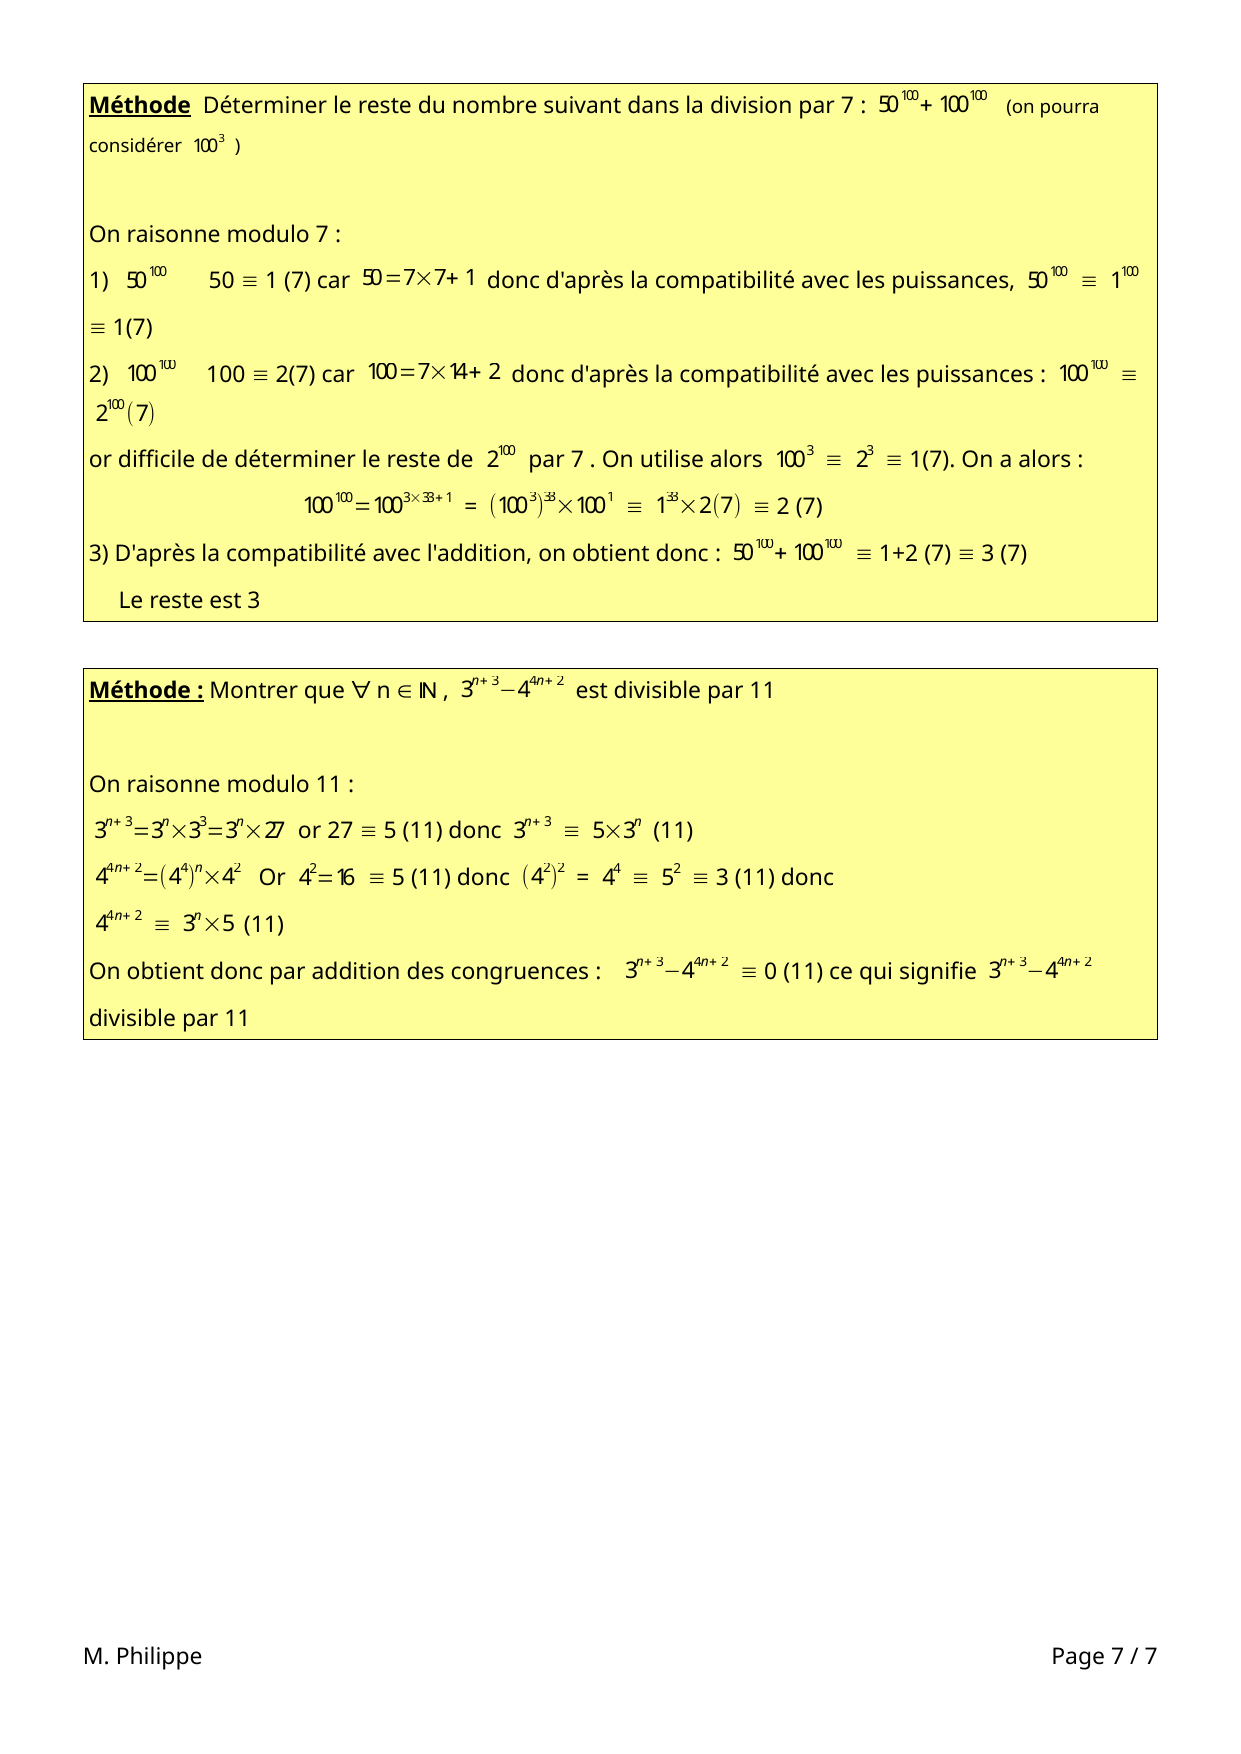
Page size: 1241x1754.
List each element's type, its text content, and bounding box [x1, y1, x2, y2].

table_header Méthode Déterminer le reste du nombre suivant dans la division par 7 : (on pourra considérer ) On raisonne modulo 7 : 1) 50 ≡ 1 (7) car donc d'après la compatibilité avec les puissances, ≡ ≡ 1(7) 2) 100 ≡ 2(7) car donc d'après la compatibilité avec les puissances : ≡ or difficile de déterminer le reste de par 7 . On utilise alors ≡ ≡ 1(7). On a alors : = ≡ ≡ 2 (7) 3) D'après la compatibilité avec l'addition, on obtient donc : ≡ 1+2 (7) ≡ 3 (7) Le reste est 3 [84, 84, 1157, 621]
table_header Méthode : Montrer que ∀ n ∈ ℕ , est divisible par 11 On raisonne modulo 11 : or 27 ≡ 5 (11) donc ≡ (11) Or ≡ 5 (11) donc = ≡ ≡ 3 (11) donc ≡ (11) On obtient donc par addition des congruences : ≡ 0 (11) ce qui signifie divisible par 11 [84, 669, 1157, 1039]
